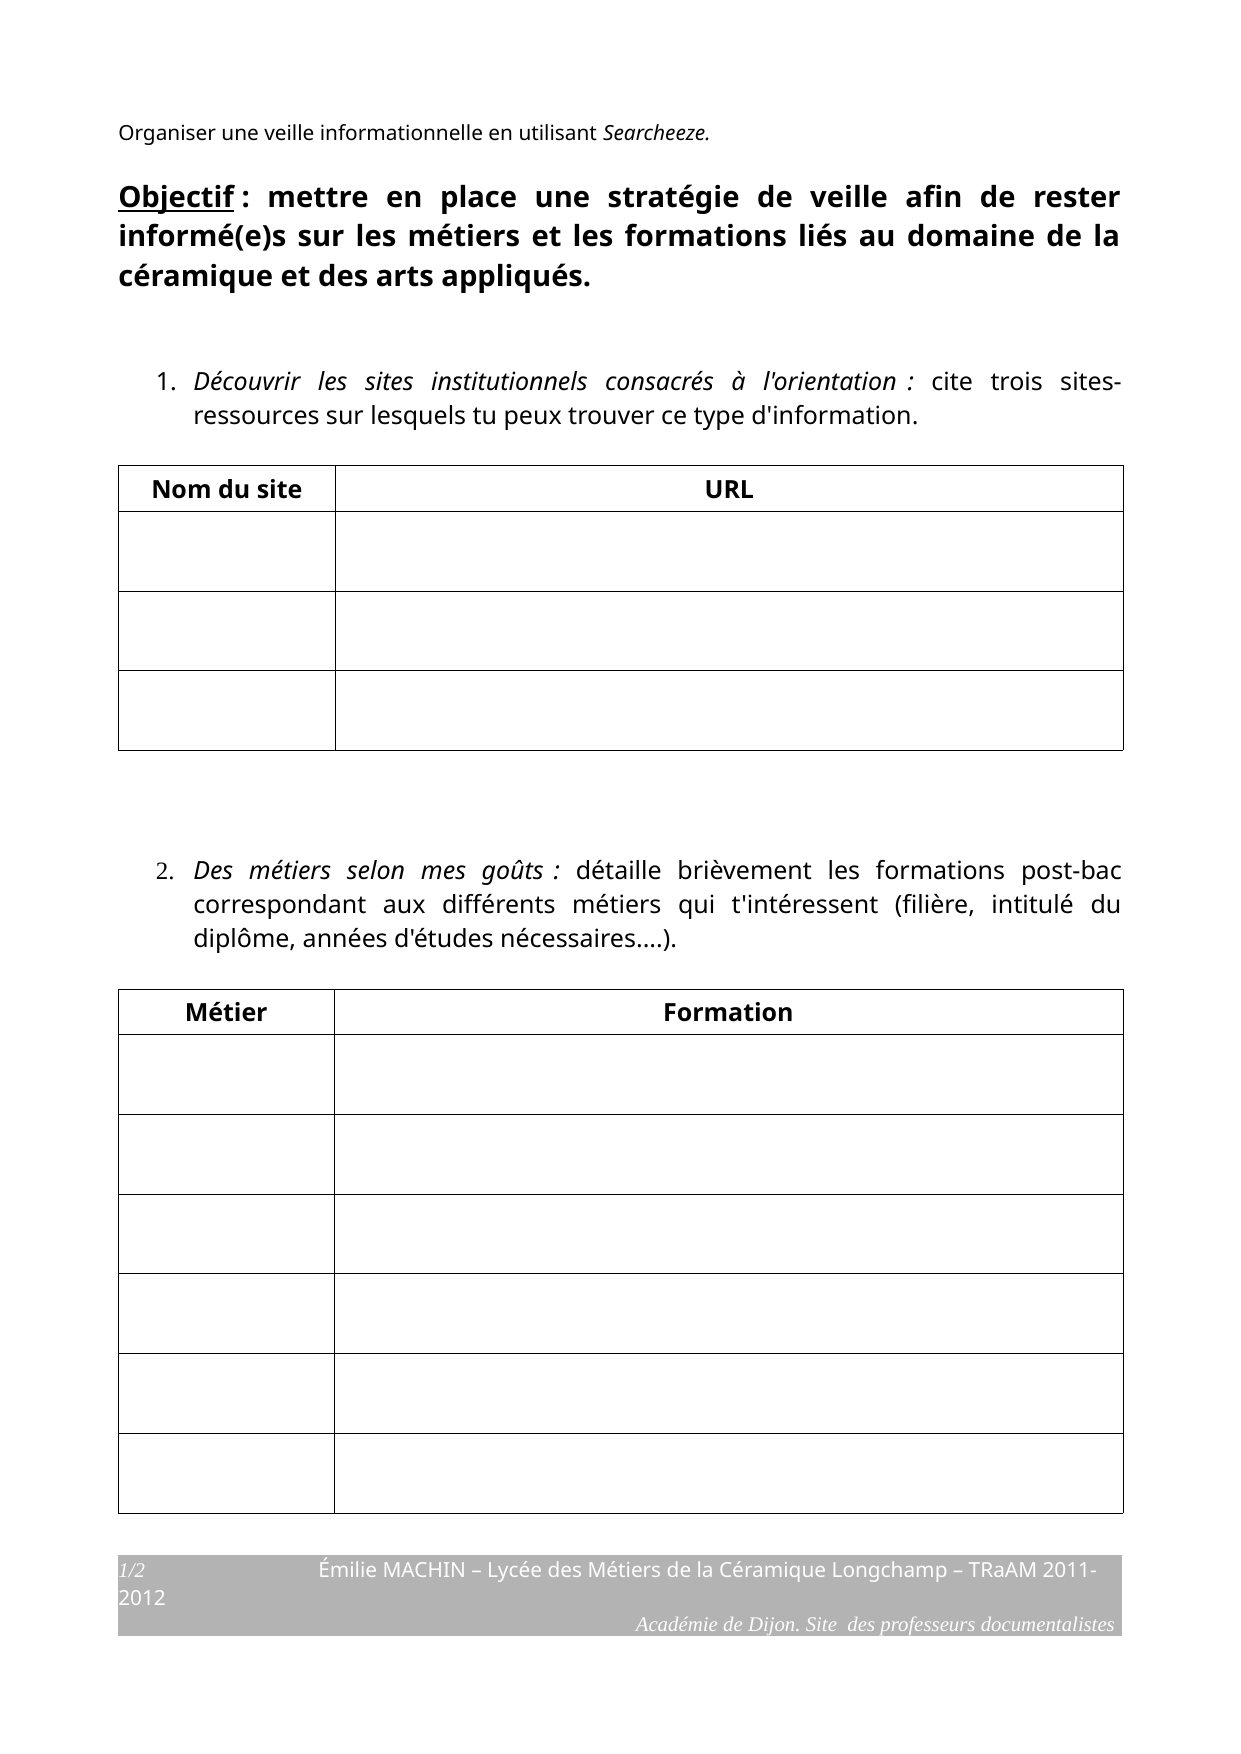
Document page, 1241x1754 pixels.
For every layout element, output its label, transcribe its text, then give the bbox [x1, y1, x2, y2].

table_cell [119, 1195, 334, 1273]
table_cell [119, 1274, 334, 1353]
table_cell [336, 512, 1123, 591]
table_cell [335, 1195, 1123, 1273]
table_cell [119, 671, 335, 750]
table_cell [119, 1434, 334, 1512]
table_cell [335, 1035, 1123, 1114]
table_cell [336, 671, 1123, 750]
table_cell [335, 1354, 1123, 1433]
table_cell [119, 1035, 334, 1114]
table_header Formation [335, 990, 1123, 1034]
table_cell [119, 1354, 334, 1433]
table_header URL [336, 466, 1123, 511]
list Découvrir les sites institutionnels consacrés à l'orientation : cite trois sites-ressources sur lesquels tu peux trouver ce type d'information. [156, 363, 1122, 431]
table_cell [119, 512, 335, 591]
table_header Métier [119, 990, 334, 1034]
list Des métiers selon mes goûts : détaille brièvement les formations post-bac correspondant aux différents métiers qui t'intéressent (filière, intitulé du diplôme, années d'études nécessaires....). [156, 852, 1122, 954]
table_cell [119, 1115, 334, 1194]
table_cell [119, 592, 335, 670]
table_cell [335, 1434, 1123, 1512]
table_cell [335, 1274, 1123, 1353]
table_cell [336, 592, 1123, 670]
table_cell [335, 1115, 1123, 1194]
text Objectif : mettre en place une stratégie de veille afin de rester informé(e)s sur les métiers et les formations liés au domaine de la céramique et des arts appliqués. [118, 176, 1122, 295]
table_header Nom du site [119, 466, 335, 511]
